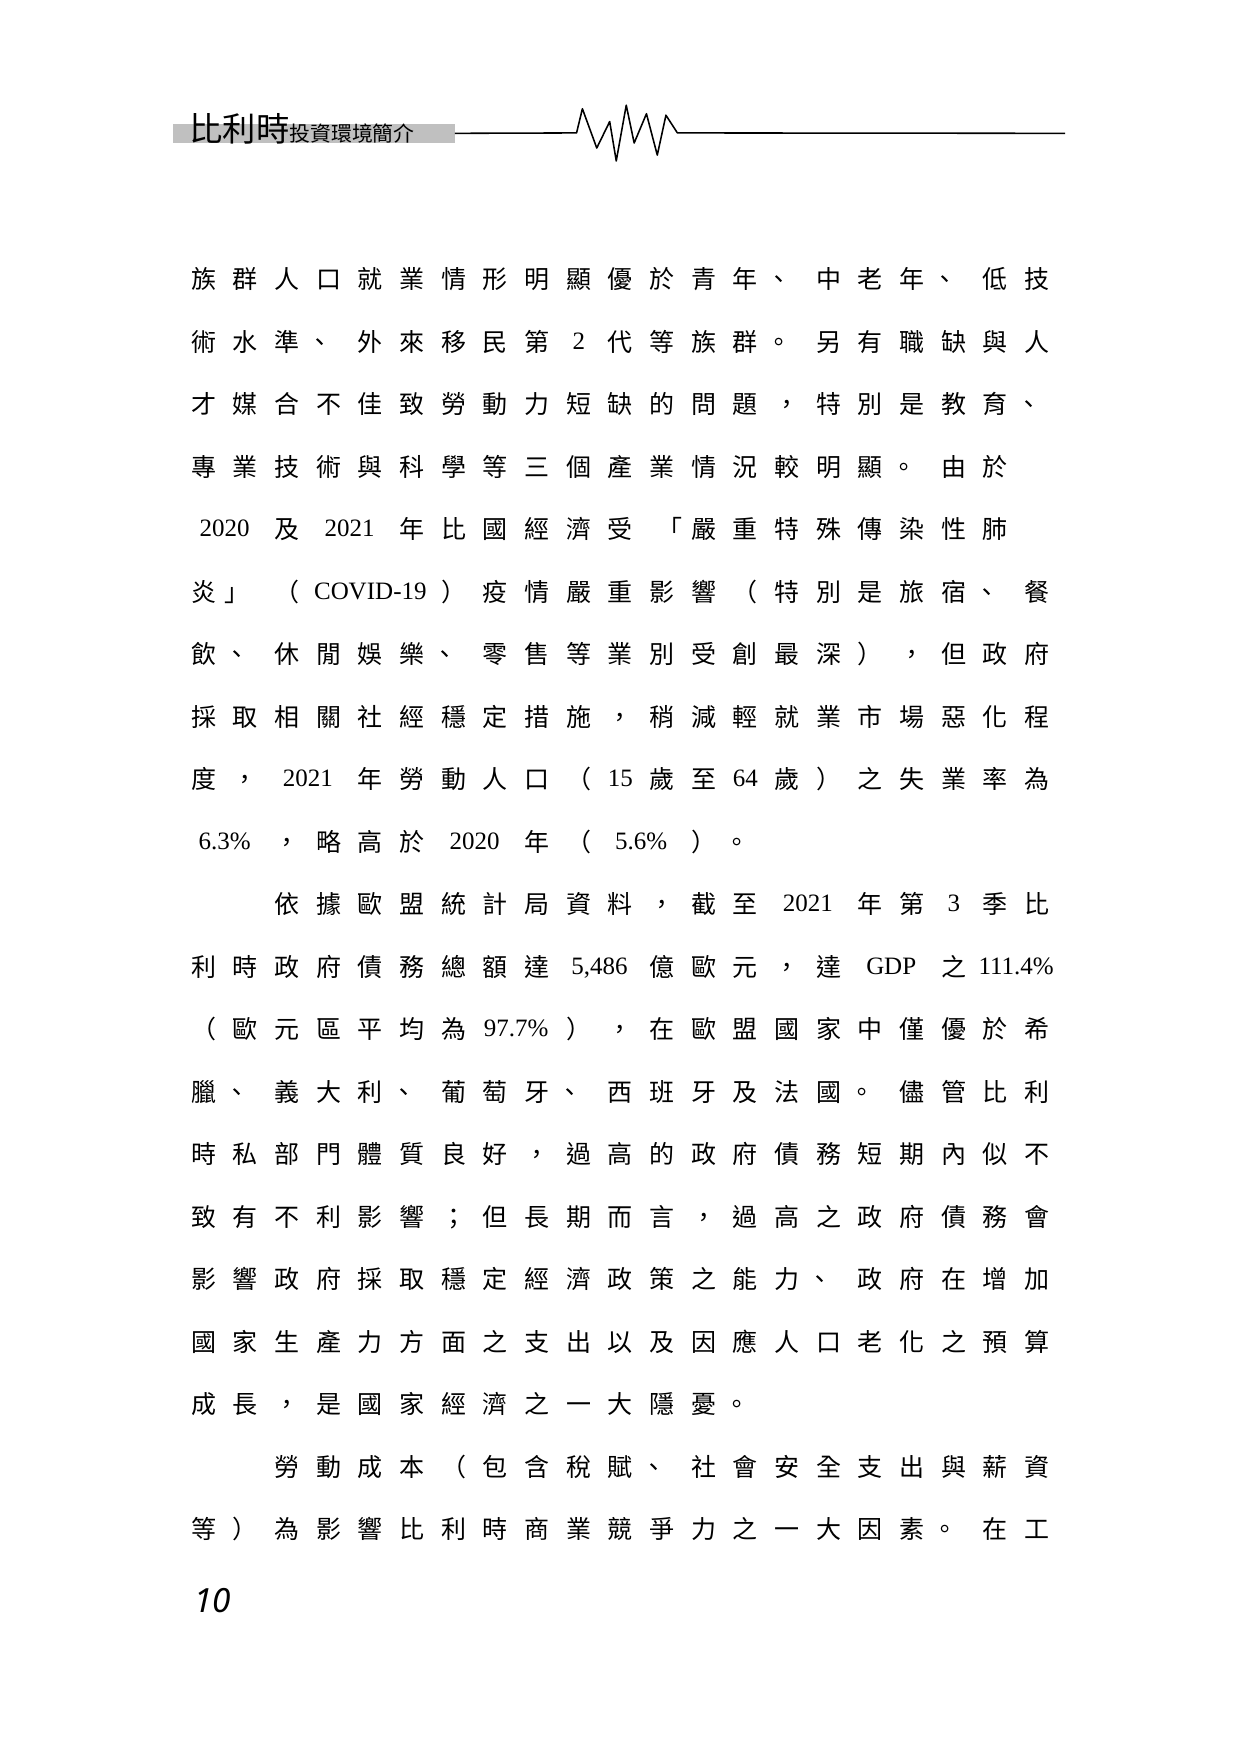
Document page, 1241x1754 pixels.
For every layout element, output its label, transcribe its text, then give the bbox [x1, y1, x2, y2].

text 勞動成本（包含稅賦、社會安全支出與薪資等）為影響比利時商業競爭力之一大因素。在工 [183, 1424, 1058, 1549]
text 依據歐盟統計局資料，截至2021年第3季比利時政府債務總額達5,486億歐元，達GDP之111.4%（歐元區平均為97.7%），在歐盟國家中僅優於希臘、義大利、葡萄牙、西班牙及法國。儘管比利時私部門體質良好，過高的政府債務短期內似不致有不利影響；但長期而言，過高之政府債務會影響政府採取穩定經濟政策之能力、政府在增加國家生產力方面之支出以及因應人口老化之預算成長，是國家經濟之一大隱憂。 [183, 861, 1058, 1424]
text 族群人口就業情形明顯優於青年、中老年、低技術水準、外來移民第2代等族群。另有職缺與人才媒合不佳致勞動力短缺的問題，特別是教育、專業技術與科學等三個產業情況較明顯。由於2020及2021年比國經濟受「嚴重特殊傳染性肺炎」（COVID-19）疫情嚴重影響（特別是旅宿、餐飲、休閒娛樂、零售等業別受創最深），但政府採取相關社經穩定措施，稍減輕就業市場惡化程度，2021年勞動人口（15歲至64歲）之失業率為6.3%，略高於2020年（5.6%）。 [183, 236, 1058, 861]
